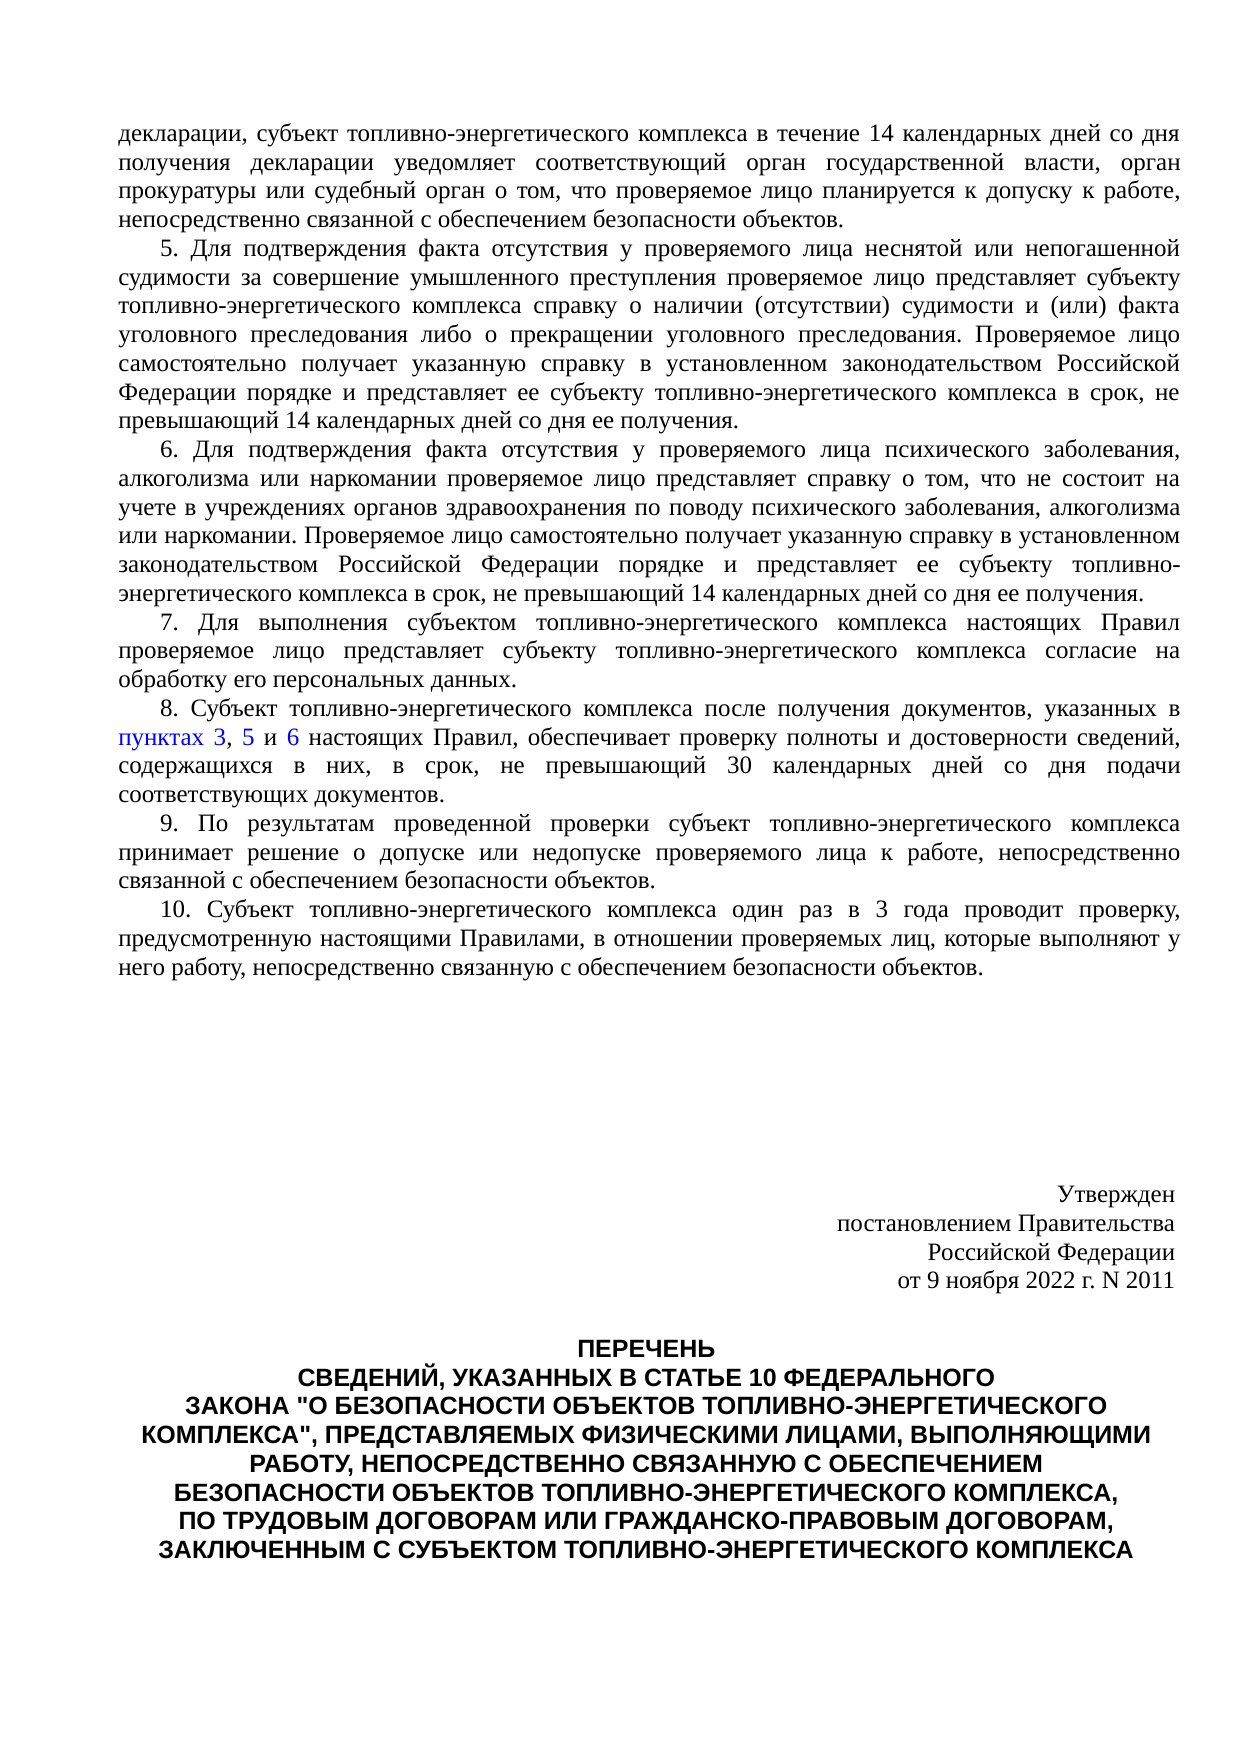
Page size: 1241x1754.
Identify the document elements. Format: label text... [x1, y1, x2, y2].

text СВЕДЕНИЙ, УКАЗАННЫХ В СТАТЬЕ 10 ФЕДЕРАЛЬНОГО [118, 1362, 1181, 1391]
text ЗАКОНА "О БЕЗОПАСНОСТИ ОБЪЕКТОВ ТОПЛИВНО-ЭНЕРГЕТИЧЕСКОГО [118, 1391, 1181, 1420]
text ПО ТРУДОВЫМ ДОГОВОРАМ ИЛИ ГРАЖДАНСКО-ПРАВОВЫМ ДОГОВОРАМ, [118, 1506, 1181, 1535]
text 10. Субъект топливно-энергетического комплекса один раз в 3 года проводит проверку, предусмотренную настоящими Правилами, в отношении проверяемых лиц, которые выполняют у него работу, непосредственно связанную с обеспечением безопасности объектов. [118, 894, 1181, 981]
text постановлением Правительства [118, 1208, 1181, 1237]
text от 9 ноября 2022 г. N 2011 [118, 1265, 1181, 1294]
text 8. Субъект топливно-энергетического комплекса после получения документов, указанных в пунктах 3, 5 и 6 настоящих Правил, обеспечивает проверку полноты и достоверности сведений, содержащихся в них, в срок, не превышающий 30 календарных дней со дня подачи соответствующих документов. [118, 693, 1181, 808]
text ПЕРЕЧЕНЬ [118, 1334, 1181, 1362]
text декларации, субъект топливно-энергетического комплекса в течение 14 календарных дней со дня получения декларации уведомляет соответствующий орган государственной власти, орган прокуратуры или судебный орган о том, что проверяемое лицо планируется к допуску к работе, непосредственно связанной с обеспечением безопасности объектов. [118, 118, 1181, 233]
text РАБОТУ, НЕПОСРЕДСТВЕННО СВЯЗАННУЮ С ОБЕСПЕЧЕНИЕМ [118, 1449, 1181, 1477]
text КОМПЛЕКСА", ПРЕДСТАВЛЯЕМЫХ ФИЗИЧЕСКИМИ ЛИЦАМИ, ВЫПОЛНЯЮЩИМИ [118, 1420, 1181, 1449]
text 7. Для выполнения субъектом топливно-энергетического комплекса настоящих Правил проверяемое лицо представляет субъекту топливно-энергетического комплекса согласие на обработку его персональных данных. [118, 607, 1181, 693]
text ЗАКЛЮЧЕННЫМ С СУБЪЕКТОМ ТОПЛИВНО-ЭНЕРГЕТИЧЕСКОГО КОМПЛЕКСА [118, 1535, 1181, 1564]
text 6. Для подтверждения факта отсутствия у проверяемого лица психического заболевания, алкоголизма или наркомании проверяемое лицо представляет справку о том, что не состоит на учете в учреждениях органов здравоохранения по поводу психического заболевания, алкоголизма или наркомании. Проверяемое лицо самостоятельно получает указанную справку в установленном законодательством Российской Федерации порядке и представляет ее субъекту топливно-энергетического комплекса в срок, не превышающий 14 календарных дней со дня ее получения. [118, 434, 1181, 607]
text Утвержден [118, 1179, 1181, 1208]
text БЕЗОПАСНОСТИ ОБЪЕКТОВ ТОПЛИВНО-ЭНЕРГЕТИЧЕСКОГО КОМПЛЕКСА, [118, 1477, 1181, 1506]
text 5. Для подтверждения факта отсутствия у проверяемого лица неснятой или непогашенной судимости за совершение умышленного преступления проверяемое лицо представляет субъекту топливно-энергетического комплекса справку о наличии (отсутствии) судимости и (или) факта уголовного преследования либо о прекращении уголовного преследования. Проверяемое лицо самостоятельно получает указанную справку в установленном законодательством Российской Федерации порядке и представляет ее субъекту топливно-энергетического комплекса в срок, не превышающий 14 календарных дней со дня ее получения. [118, 233, 1181, 434]
text 9. По результатам проведенной проверки субъект топливно-энергетического комплекса принимает решение о допуске или недопуске проверяемого лица к работе, непосредственно связанной с обеспечением безопасности объектов. [118, 808, 1181, 894]
text Российской Федерации [118, 1237, 1181, 1265]
